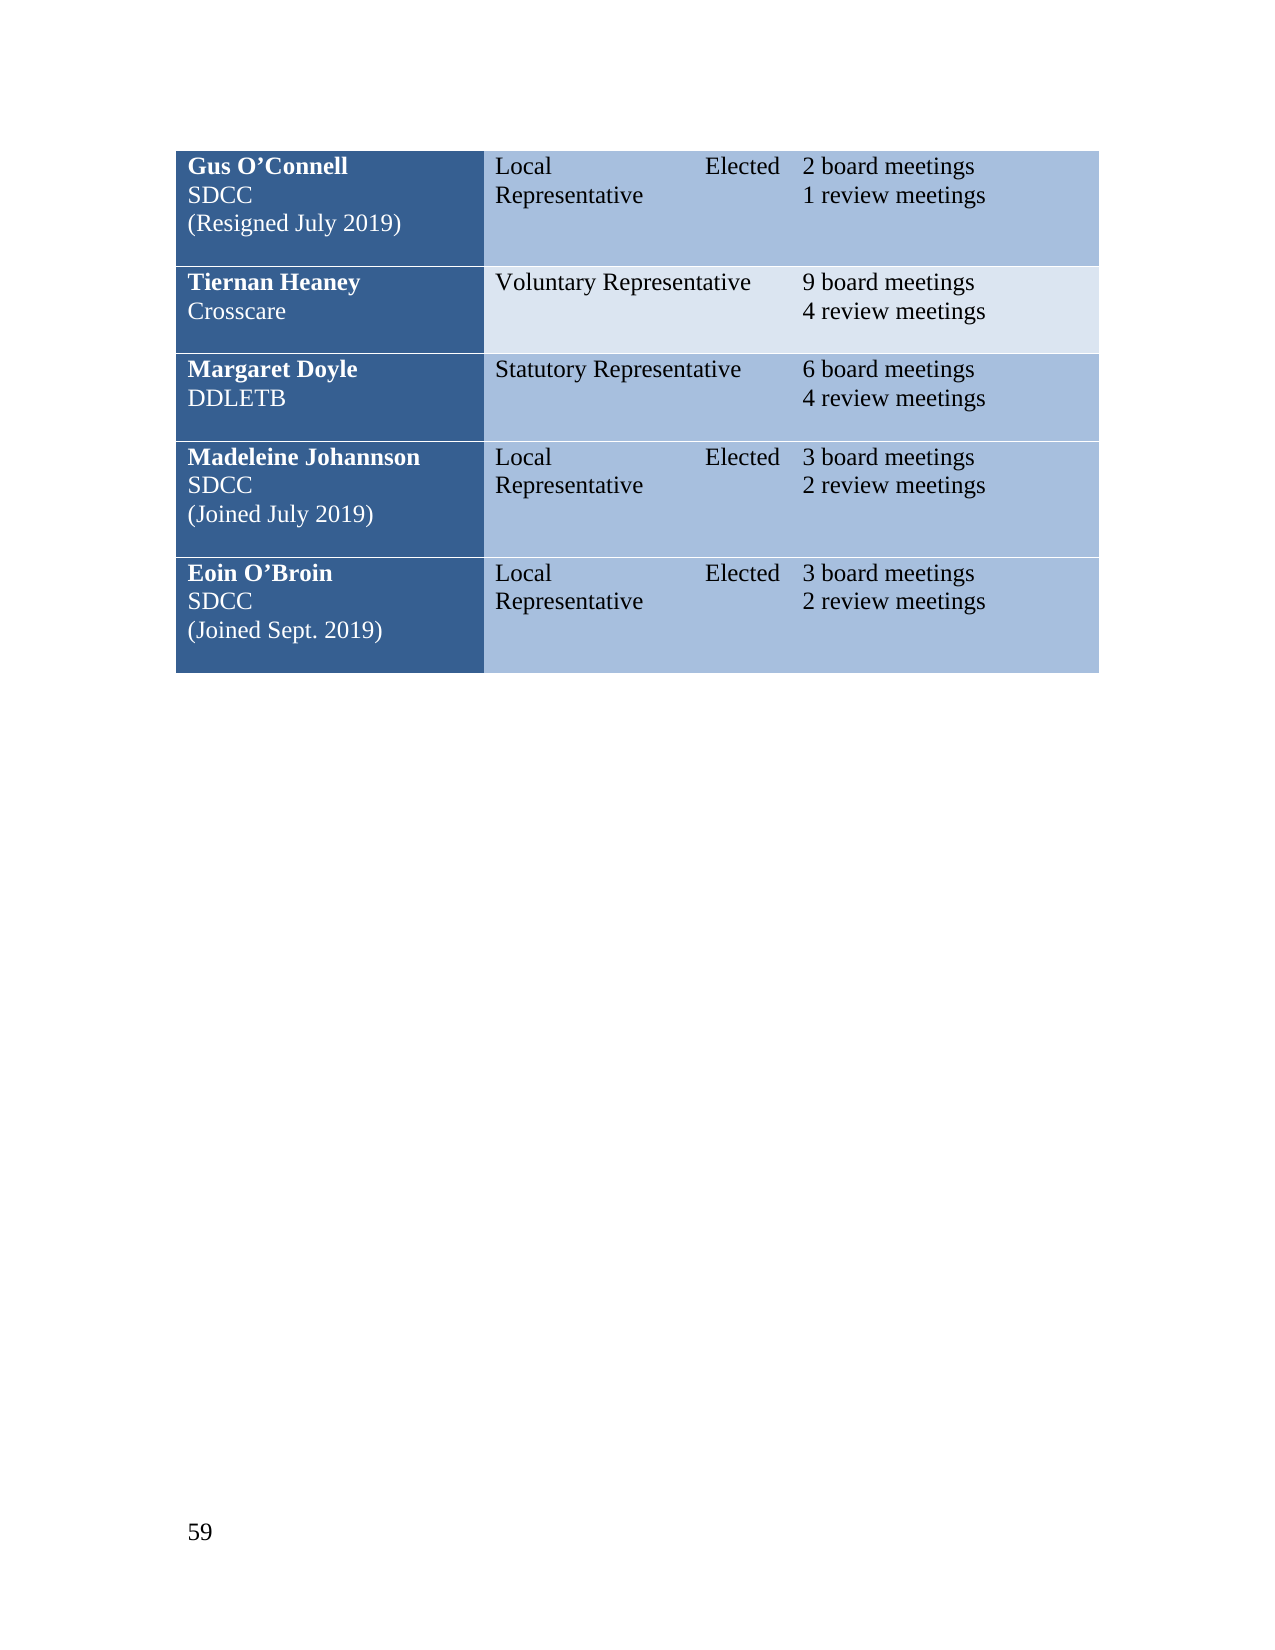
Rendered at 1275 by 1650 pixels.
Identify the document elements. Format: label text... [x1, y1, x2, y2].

table_cell Local Elected Representative [484, 442, 791, 557]
table_cell 3 board meetings 2 review meetings [791, 442, 1099, 557]
table_cell Local Elected Representative [484, 151, 791, 266]
table_cell Eoin O’Broin SDCC (Joined Sept. 2019) [176, 558, 484, 673]
table_cell 9 board meetings 4 review meetings [791, 267, 1099, 353]
table_cell Tiernan Heaney Crosscare [176, 267, 484, 353]
table_cell 3 board meetings 2 review meetings [791, 558, 1099, 673]
table_cell Gus O’Connell SDCC (Resigned July 2019) [176, 151, 484, 266]
table_cell Local Elected Representative [484, 558, 791, 673]
table_cell Madeleine Johannson SDCC (Joined July 2019) [176, 442, 484, 557]
table_cell Voluntary Representative [484, 267, 791, 353]
table_cell Statutory Representative [484, 354, 791, 441]
table_cell 6 board meetings 4 review meetings [791, 354, 1099, 441]
table_cell 2 board meetings 1 review meetings [791, 151, 1099, 266]
table_cell Margaret Doyle DDLETB [176, 354, 484, 441]
